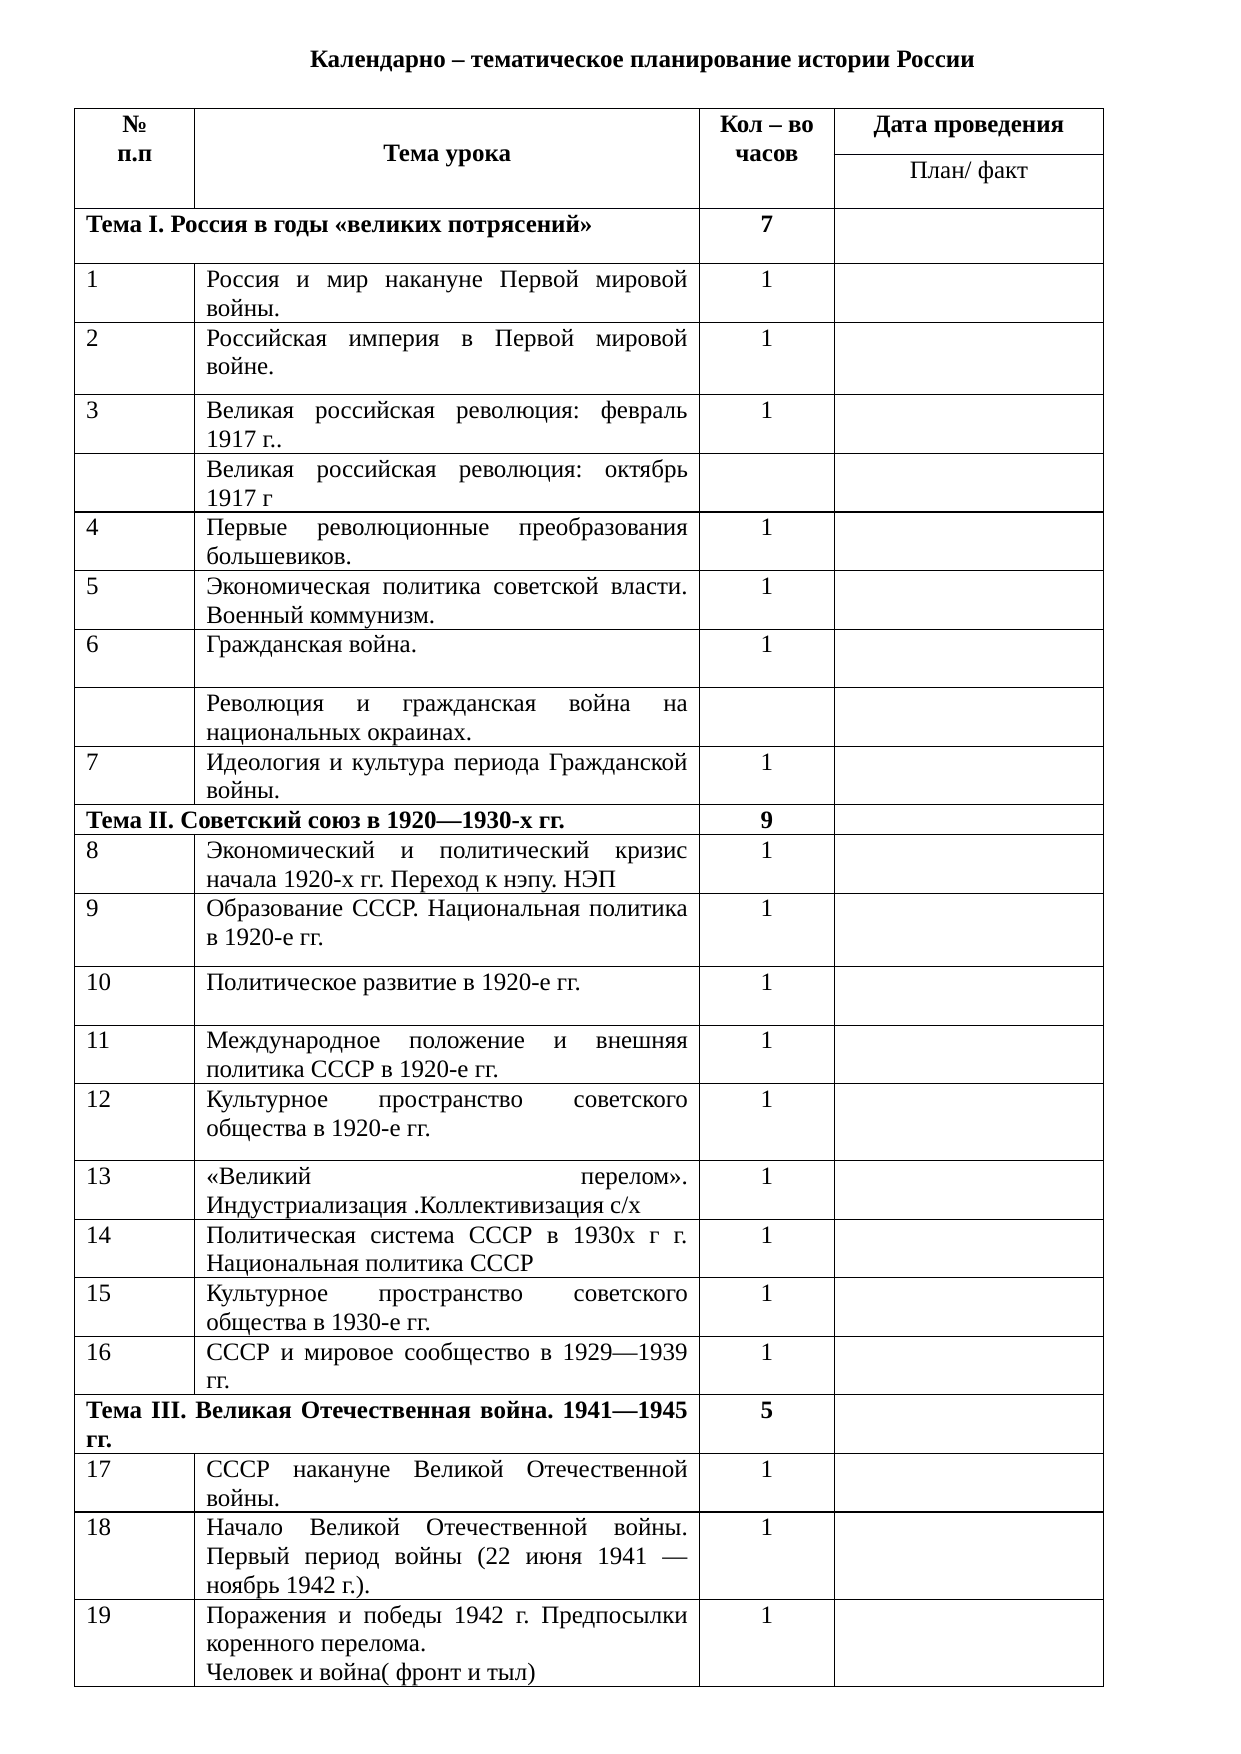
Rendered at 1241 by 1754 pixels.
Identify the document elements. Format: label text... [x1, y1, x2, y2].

table_cell Образование СССР. Национальная политика в 1920-е гг. [195, 894, 699, 966]
table_cell Россия и мир накануне Первой мировой войны. [195, 264, 699, 322]
table_cell 7 [700, 209, 834, 263]
table_cell [835, 835, 1103, 892]
table_cell [835, 264, 1103, 322]
table_cell [835, 1220, 1103, 1277]
table_cell 1 [700, 967, 834, 1024]
table_cell 1 [700, 835, 834, 892]
table_cell [835, 1026, 1103, 1083]
table_cell «Великий перелом». Индустриализация .Коллективизация с/х [195, 1161, 699, 1219]
table_cell 13 [75, 1161, 194, 1219]
table_cell Тема II. Советский союз в 1920—1930-х гг. [75, 805, 699, 834]
table_cell Политическая система СССР в 1930х г г. Национальная политика СССР [195, 1220, 699, 1277]
table_cell 2 [75, 323, 194, 394]
table_cell [835, 1600, 1103, 1686]
table_cell 8 [75, 835, 194, 892]
table_cell 16 [75, 1337, 194, 1394]
table_cell Тема I. Россия в годы «великих потрясений» [75, 209, 699, 263]
table_cell [835, 630, 1103, 687]
table_cell Международное положение и внешняя политика СССР в 1920-е гг. [195, 1026, 699, 1083]
table_cell [835, 1395, 1103, 1453]
table_cell Культурное пространство советского общества в 1930-е гг. [195, 1278, 699, 1336]
table_cell 1 [700, 747, 834, 804]
table_cell [835, 894, 1103, 966]
table_header № п.п [75, 109, 194, 208]
table_cell 9 [700, 805, 834, 834]
table_cell 5 [700, 1395, 834, 1453]
table_cell Экономическая политика советской власти. Военный коммунизм. [195, 571, 699, 628]
table_cell [835, 805, 1103, 834]
table_cell 3 [75, 395, 194, 453]
table_cell Культурное пространство советского общества в 1920-е гг. [195, 1084, 699, 1160]
table_cell 1 [700, 571, 834, 628]
table_cell 1 [700, 513, 834, 570]
table_cell 6 [75, 630, 194, 687]
table_cell 1 [700, 1337, 834, 1394]
table_cell [835, 513, 1103, 570]
table_cell Гражданская война. [195, 630, 699, 687]
text Календарно – тематическое планирование истории России [118, 44, 1167, 73]
table_cell 1 [700, 1161, 834, 1219]
table_cell 9 [75, 894, 194, 966]
table_cell [700, 454, 834, 511]
table_cell [835, 1454, 1103, 1511]
table_cell Великая российская революция: февраль 1917 г.. [195, 395, 699, 453]
table_cell Российская империя в Первой мировой войне. [195, 323, 699, 394]
table_cell 1 [700, 1600, 834, 1686]
table_cell 18 [75, 1513, 194, 1599]
table_cell [835, 454, 1103, 511]
table_cell 1 [700, 1220, 834, 1277]
table_cell 1 [700, 1454, 834, 1511]
table_cell [700, 688, 834, 746]
table_cell [835, 571, 1103, 628]
table_cell 1 [700, 323, 834, 394]
table_cell [835, 1084, 1103, 1160]
table_cell [835, 1161, 1103, 1219]
table_cell СССР и мировое сообщество в 1929—1939 гг. [195, 1337, 699, 1394]
table_cell Первые революционные преобразования большевиков. [195, 513, 699, 570]
table_cell 1 [700, 264, 834, 322]
table_cell [835, 1278, 1103, 1336]
table_cell Тема III. Великая Отечественная война. 1941—1945 гг. [75, 1395, 699, 1453]
table_cell 1 [700, 1278, 834, 1336]
table_cell 19 [75, 1600, 194, 1686]
table_cell Политическое развитие в 1920-е гг. [195, 967, 699, 1024]
table_cell Революция и гражданская война на национальных окраинах. [195, 688, 699, 746]
table_cell СССР накануне Великой Отечественной войны. [195, 1454, 699, 1511]
table_cell [835, 747, 1103, 804]
table_cell [835, 1337, 1103, 1394]
table_cell Экономический и политический кризис начала 1920-х гг. Переход к нэпу. НЭП [195, 835, 699, 892]
table_cell 1 [700, 1084, 834, 1160]
table_cell [835, 209, 1103, 263]
table_cell 17 [75, 1454, 194, 1511]
table_cell 7 [75, 747, 194, 804]
table_cell 10 [75, 967, 194, 1024]
table_cell 14 [75, 1220, 194, 1277]
table_cell 11 [75, 1026, 194, 1083]
table_cell 1 [700, 1026, 834, 1083]
table_cell 5 [75, 571, 194, 628]
table_cell [75, 688, 194, 746]
table_cell 15 [75, 1278, 194, 1336]
table_cell [835, 395, 1103, 453]
table_cell Поражения и победы 1942 г. Предпосылки коренного перелома. Человек и война( фронт и тыл) [195, 1600, 699, 1686]
table_header Кол – во часов [700, 109, 834, 208]
table_cell 1 [700, 395, 834, 453]
table_cell Идеология и культура периода Гражданской войны. [195, 747, 699, 804]
table_header Тема урока [195, 109, 699, 208]
table_cell [835, 323, 1103, 394]
table_cell 12 [75, 1084, 194, 1160]
table_cell [835, 688, 1103, 746]
table_cell [75, 454, 194, 511]
table_cell 1 [75, 264, 194, 322]
table_cell 1 [700, 1513, 834, 1599]
table_cell План/ факт [835, 155, 1103, 208]
table_cell Великая российская революция: октябрь 1917 г [195, 454, 699, 511]
table_cell Начало Великой Отечественной войны. Первый период войны (22 июня 1941 — ноябрь 1942 г.). [195, 1513, 699, 1599]
table_header Дата проведения [835, 109, 1103, 154]
table_cell [835, 967, 1103, 1024]
table_cell 1 [700, 630, 834, 687]
table_cell 4 [75, 513, 194, 570]
table_cell [835, 1513, 1103, 1599]
table_cell 1 [700, 894, 834, 966]
